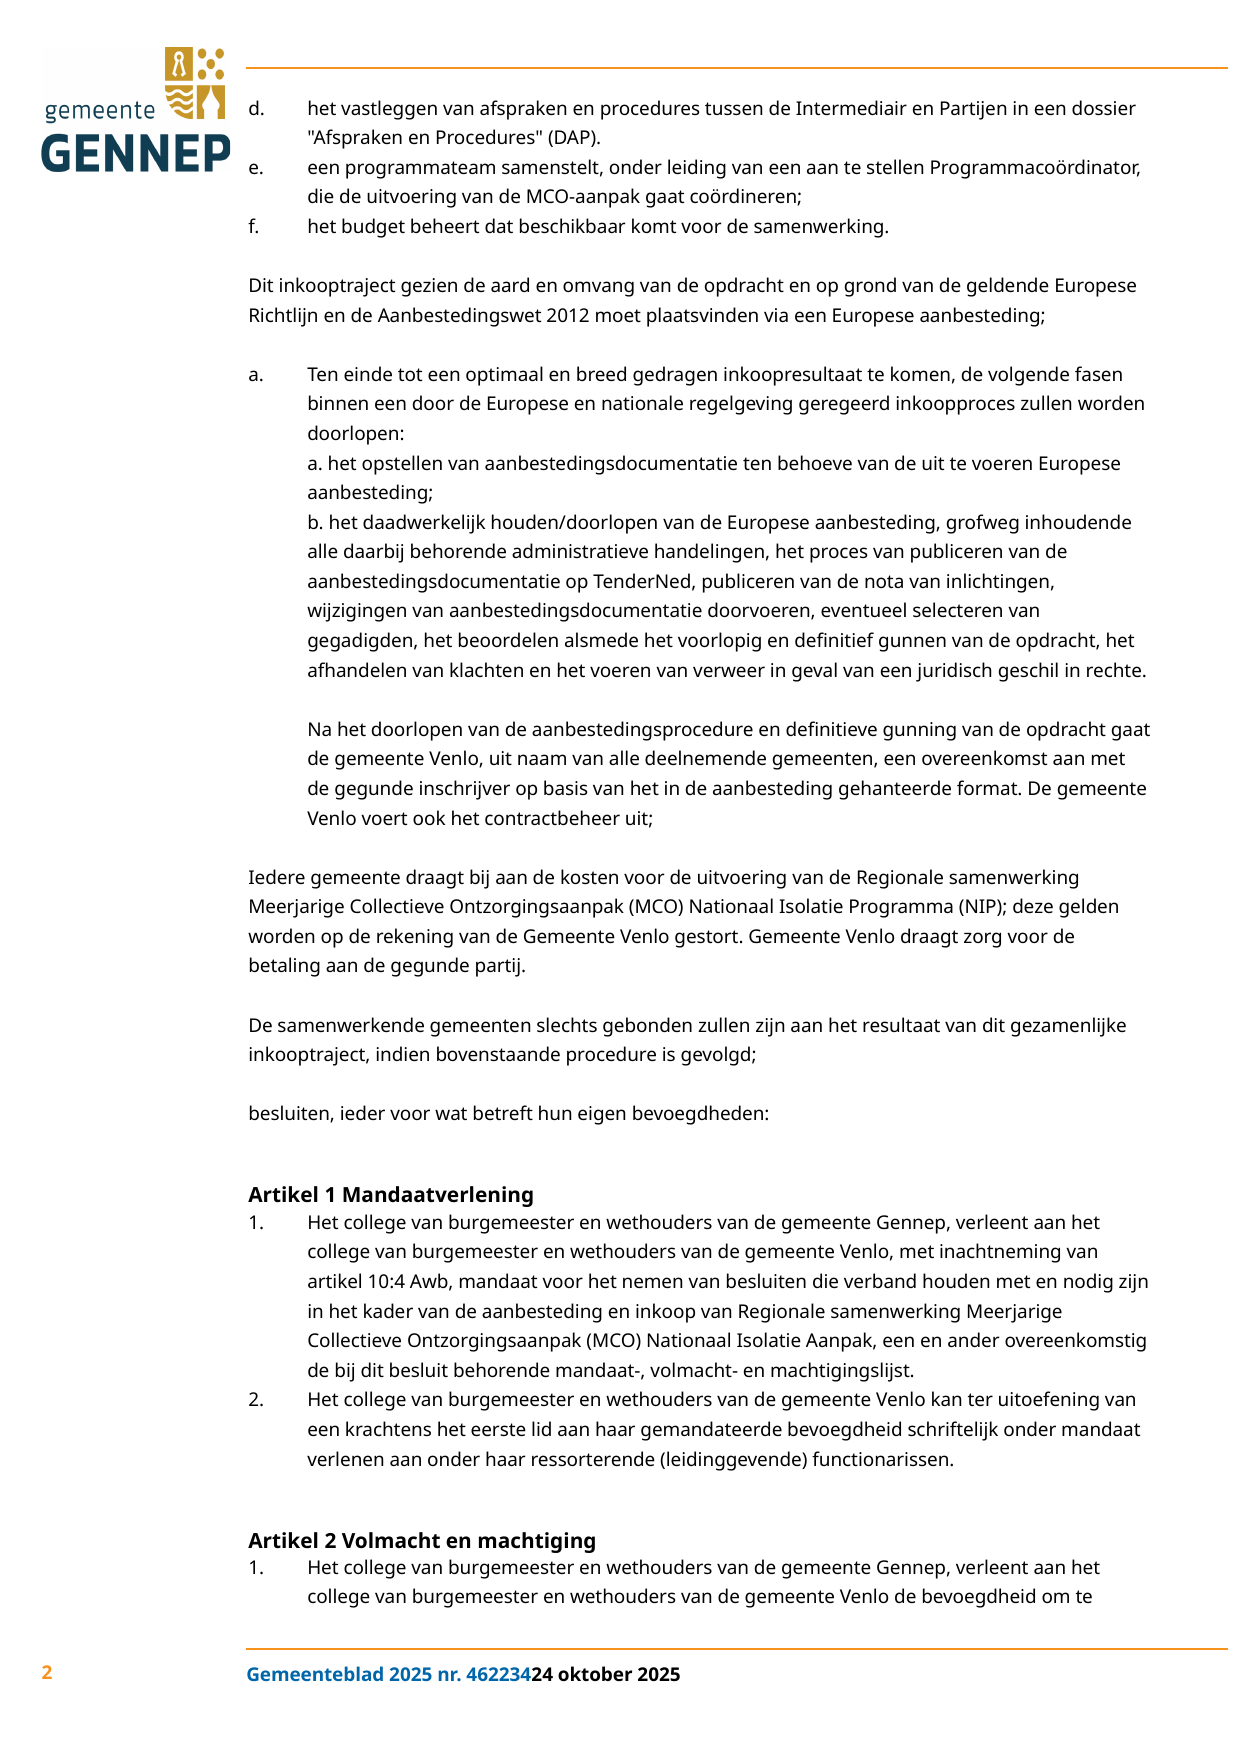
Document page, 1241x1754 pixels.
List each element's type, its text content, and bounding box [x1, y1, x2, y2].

text Artikel 1 Mandaatverlening [248, 1181, 1152, 1209]
list het vastleggen van afspraken en procedures tussen de Intermediair en Partijen in een dossier "Afspraken en Procedures" (DAP). [248, 95, 1152, 150]
text Iedere gemeente draagt bij aan de kosten voor de uitvoering van de Regionale samenwerking Meerjarige Collectieve Ontzorgingsaanpak (MCO) Nationaal Isolatie Programma (NIP); deze gelden worden op de rekening van de Gemeente Venlo gestort. Gemeente Venlo draagt zorg voor de betaling aan de gegunde partij. [248, 864, 1152, 978]
text Dit inkooptraject gezien de aard en omvang van de opdracht en op grond van de geldende Europese Richtlijn en de Aanbestedingswet 2012 moet plaatsvinden via een Europese aanbesteding; [248, 272, 1152, 328]
picture [41, 47, 231, 172]
text De samenwerkende gemeenten slechts gebonden zullen zijn aan het resultaat van dit gezamenlijke inkooptraject, indien bovenstaande procedure is gevolgd; [248, 1012, 1152, 1067]
list Het college van burgemeester en wethouders van de gemeente Gennep, verleent aan het college van burgemeester en wethouders van de gemeente Venlo de bevoegdheid om te [248, 1554, 1152, 1609]
list Ten einde tot een optimaal en breed gedragen inkoopresultaat te komen, de volgende fasen binnen een door de Europese en nationale regelgeving geregeerd inkoopproces zullen worden doorlopen: [248, 361, 1152, 446]
list a. het opstellen van aanbestedingsdocumentatie ten behoeve van de uit te voeren Europese aanbesteding; [248, 450, 1152, 505]
list b. het daadwerkelijk houden/doorlopen van de Europese aanbesteding, grofweg inhoudende alle daarbij behorende administratieve handelingen, het proces van publiceren van de aanbestedingsdocumentatie op TenderNed, publiceren van de nota van inlichtingen, wijzigingen van aanbestedingsdocumentatie doorvoeren, eventueel selecteren van gegadigden, het beoordelen alsmede het voorlopig en definitief gunnen van de opdracht, het afhandelen van klachten en het voeren van verweer in geval van een juridisch geschil in rechte. [248, 509, 1152, 683]
list een programmateam samenstelt, onder leiding van een aan te stellen Programmacoördinator, die de uitvoering van de MCO-aanpak gaat coördineren; [248, 154, 1152, 209]
text besluiten, ieder voor wat betreft hun eigen bevoegdheden: [248, 1101, 1152, 1126]
list het budget beheert dat beschikbaar komt voor de samenwerking. [248, 213, 1152, 239]
list Na het doorlopen van de aanbestedingsprocedure en definitieve gunning van de opdracht gaat de gemeente Venlo, uit naam van alle deelnemende gemeenten, een overeenkomst aan met de gegunde inschrijver op basis van het in de aanbesteding gehanteerde format. De gemeente Venlo voert ook het contractbeheer uit; [248, 716, 1152, 831]
text Artikel 2 Volmacht en machtiging [248, 1526, 1152, 1554]
list Het college van burgemeester en wethouders van de gemeente Venlo kan ter uitoefening van een krachtens het eerste lid aan haar gemandateerde bevoegdheid schriftelijk onder mandaat verlenen aan onder haar ressorterende (leidinggevende) functionarissen. [248, 1387, 1152, 1471]
list Het college van burgemeester en wethouders van de gemeente Gennep, verleent aan het college van burgemeester en wethouders van de gemeente Venlo, met inachtneming van artikel 10:4 Awb, mandaat voor het nemen van besluiten die verband houden met en nodig zijn in het kader van de aanbesteding en inkoop van Regionale samenwerking Meerjarige Collectieve Ontzorgingsaanpak (MCO) Nationaal Isolatie Aanpak, een en ander overeenkomstig de bij dit besluit behorende mandaat-, volmacht- en machtigingslijst. [248, 1209, 1152, 1383]
